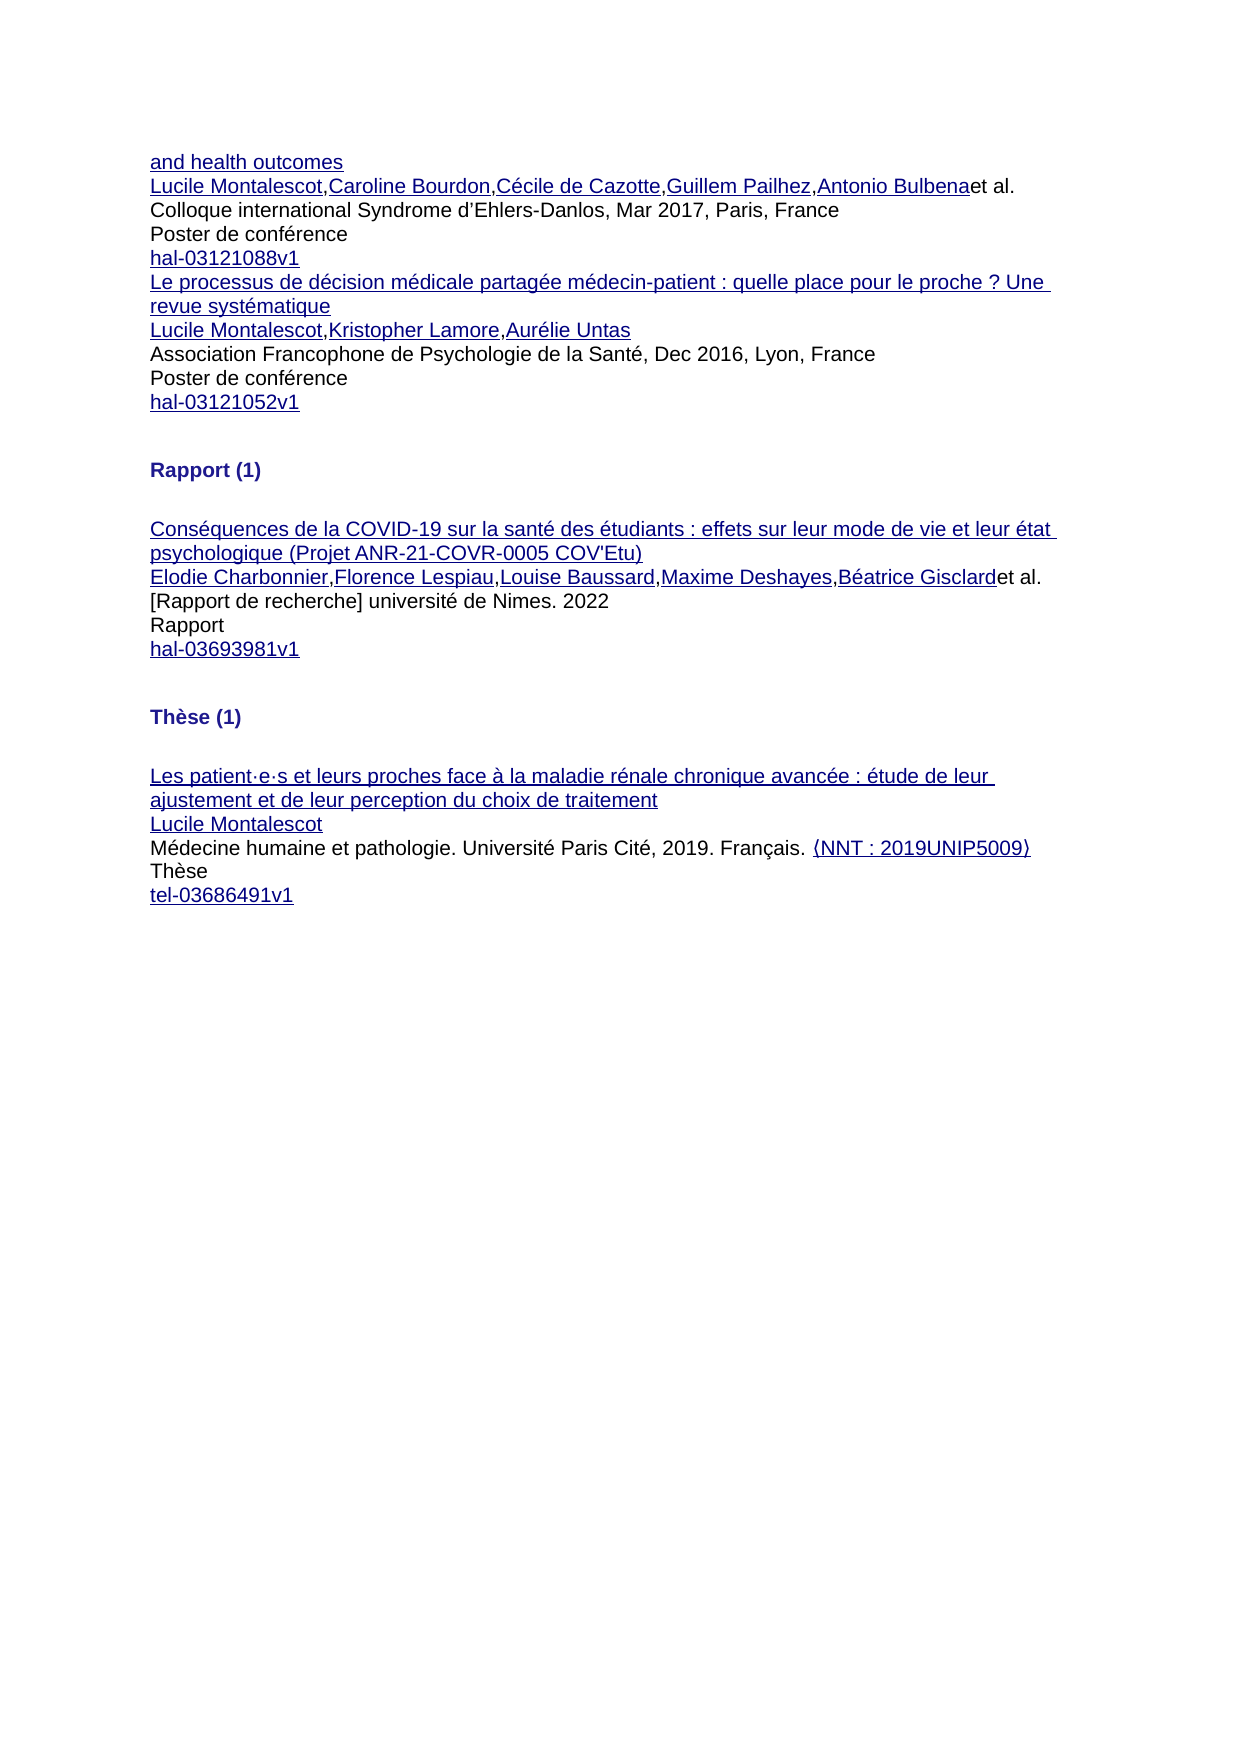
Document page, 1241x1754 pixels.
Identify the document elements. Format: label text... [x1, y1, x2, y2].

table_header Les patient·e·s et leurs proches face à la maladie rénale chronique avancée : étude de leur ajustement et de leur perception du choix de traitement Lucile Montalescot Médecine humaine et pathologie. Université Paris Cité, 2019. Français. ⟨NNT : 2019UNIP5009⟩ Thèse tel-03686491v1 [150, 764, 1090, 907]
table_cell Low- and high-anxious hypermobile Ehlers-Danlos syndrome patients comparison of psychosocial and health outcomes Lucile Montalescot,Caroline Bourdon,Cécile de Cazotte,Guillem Pailhez,Antonio Bulbenaet al. Colloque international Syndrome d’Ehlers-Danlos, Mar 2017, Paris, France Poster de conférence hal-03121088v1 [150, 150, 1090, 270]
subtitle Thèse (1) [150, 705, 1090, 729]
table_cell Le processus de décision médicale partagée médecin-patient : quelle place pour le proche ? Une revue systématique Lucile Montalescot,Kristopher Lamore,Aurélie Untas Association Francophone de Psychologie de la Santé, Dec 2016, Lyon, France Poster de conférence hal-03121052v1 [150, 270, 1090, 413]
table_header Conséquences de la COVID-19 sur la santé des étudiants : effets sur leur mode de vie et leur état psychologique (Projet ANR-21-COVR-0005 COV'Etu) Elodie Charbonnier,Florence Lespiau,Louise Baussard,Maxime Deshayes,Béatrice Gisclardet al. [Rapport de recherche] université de Nimes. 2022 Rapport hal-03693981v1 [150, 517, 1090, 660]
subtitle Rapport (1) [150, 458, 1090, 482]
